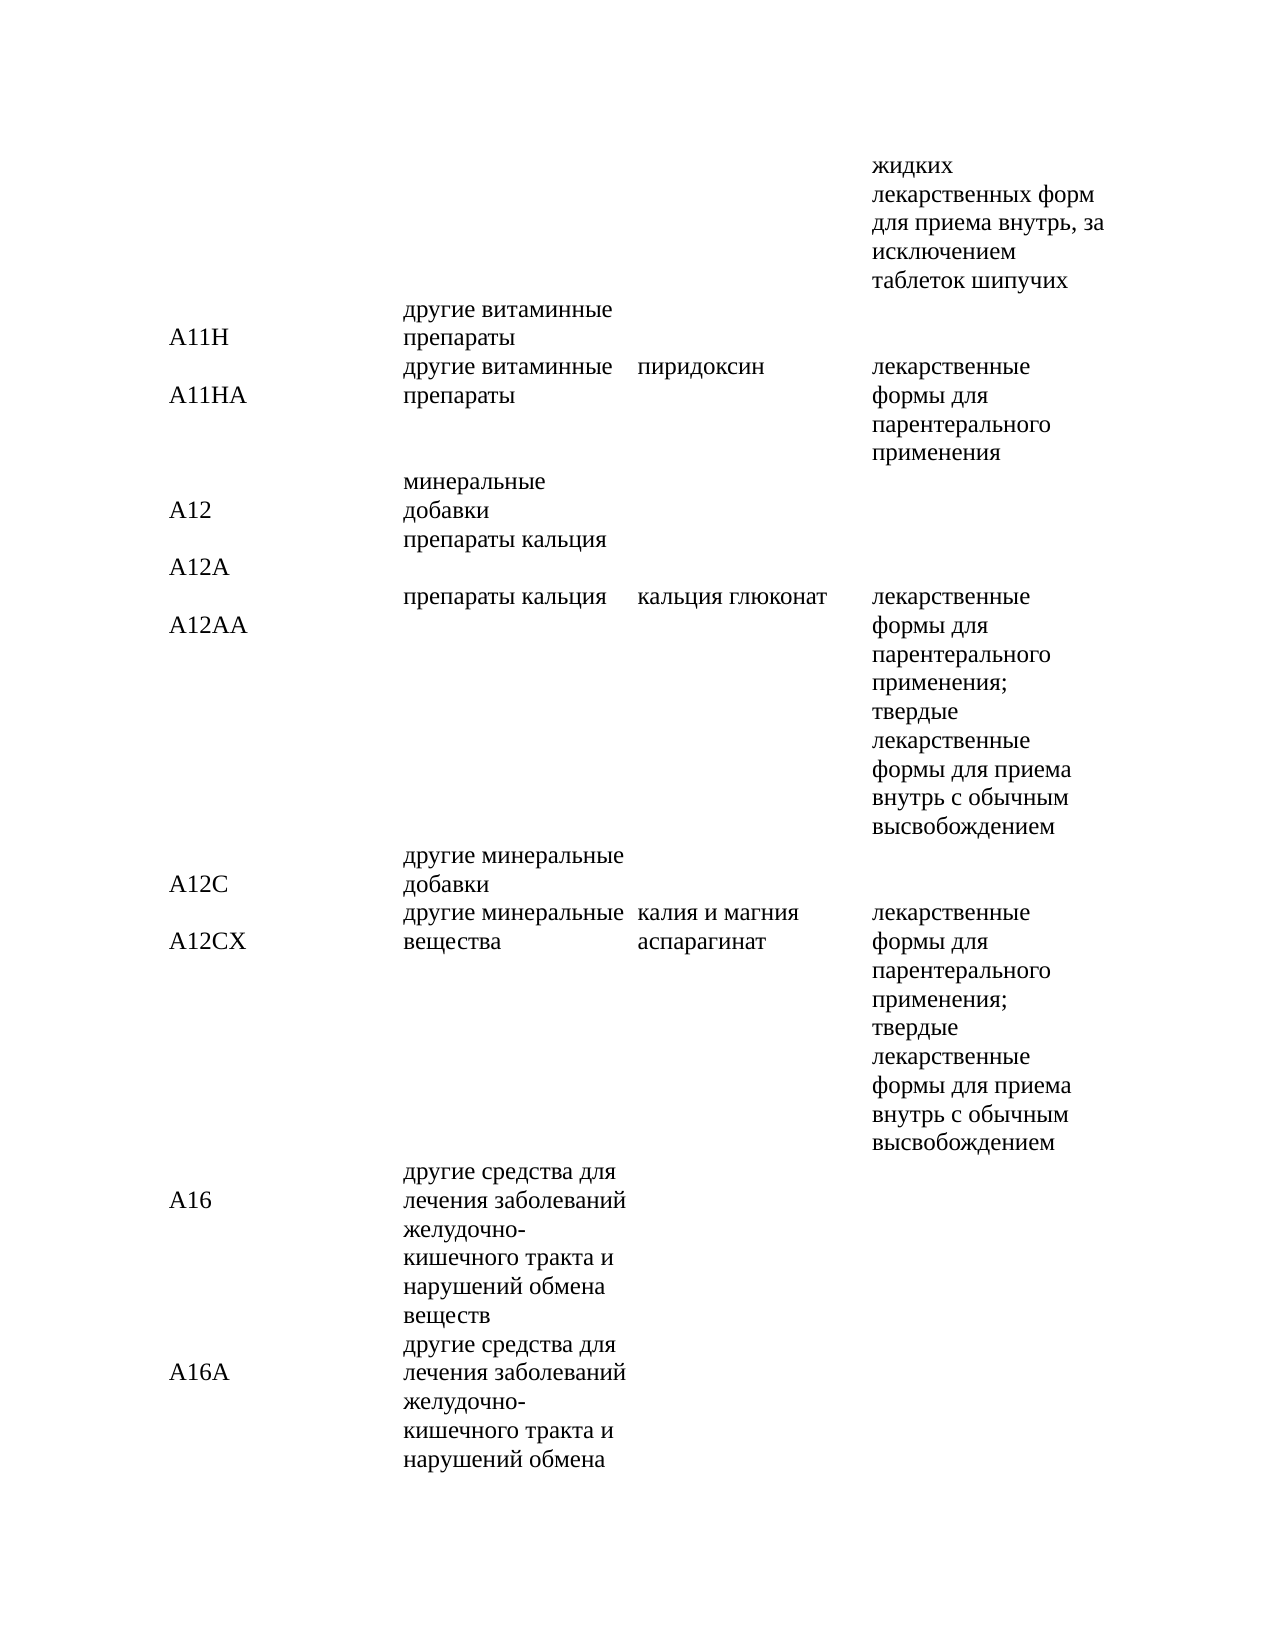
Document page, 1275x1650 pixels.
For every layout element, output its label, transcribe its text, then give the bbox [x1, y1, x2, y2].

table_cell лекарственные формы для парентерального применения; твердые лекарственные формы для приема внутрь с обычным высвобождением [872, 898, 1106, 1156]
table_cell A12CX [169, 898, 403, 1156]
table_cell другие витаминные препараты [403, 294, 637, 351]
table_cell другие минеральные добавки [403, 840, 637, 897]
table_cell A11H [169, 294, 403, 351]
table_cell [638, 1156, 872, 1329]
table_cell пиридоксин [638, 351, 872, 466]
table_cell A16 [169, 1156, 403, 1329]
table_cell минеральные добавки [403, 466, 637, 524]
table_cell [872, 840, 1106, 897]
table_cell [638, 466, 872, 524]
table_cell [872, 466, 1106, 524]
table_cell [403, 150, 637, 294]
table_cell другие средства для лечения заболеваний желудочно-кишечного тракта и нарушений обмена веществ [403, 1156, 637, 1329]
table_cell A12 [169, 466, 403, 524]
table_cell жидких лекарственных форм для приема внутрь, за исключением таблеток шипучих [872, 150, 1106, 294]
table_cell лекарственные формы для парентерального применения; твердые лекарственные формы для приема внутрь с обычным высвобождением [872, 581, 1106, 840]
table_cell лекарственные формы для парентерального применения [872, 351, 1106, 466]
table_cell [169, 150, 403, 294]
table_cell [872, 294, 1106, 351]
table_cell [872, 1156, 1106, 1329]
table_cell калия и магния аспарагинат [638, 898, 872, 1156]
table_cell [872, 524, 1106, 581]
table_cell [638, 524, 872, 581]
table_cell кальция глюконат [638, 581, 872, 840]
table_cell другие витаминные препараты [403, 351, 637, 466]
table_cell препараты кальция [403, 581, 637, 840]
table_cell A12A [169, 524, 403, 581]
table_cell [872, 1329, 1106, 1472]
table_cell A12AA [169, 581, 403, 840]
table_cell другие минеральные вещества [403, 898, 637, 1156]
table_cell препараты кальция [403, 524, 637, 581]
table_cell A11HA [169, 351, 403, 466]
table_cell A12C [169, 840, 403, 897]
table_cell [638, 1329, 872, 1472]
table_cell [638, 150, 872, 294]
table_cell [638, 294, 872, 351]
table_cell [638, 840, 872, 897]
table_cell другие средства для лечения заболеваний желудочно-кишечного тракта и нарушений обмена [403, 1329, 637, 1472]
table_cell A16A [169, 1329, 403, 1472]
